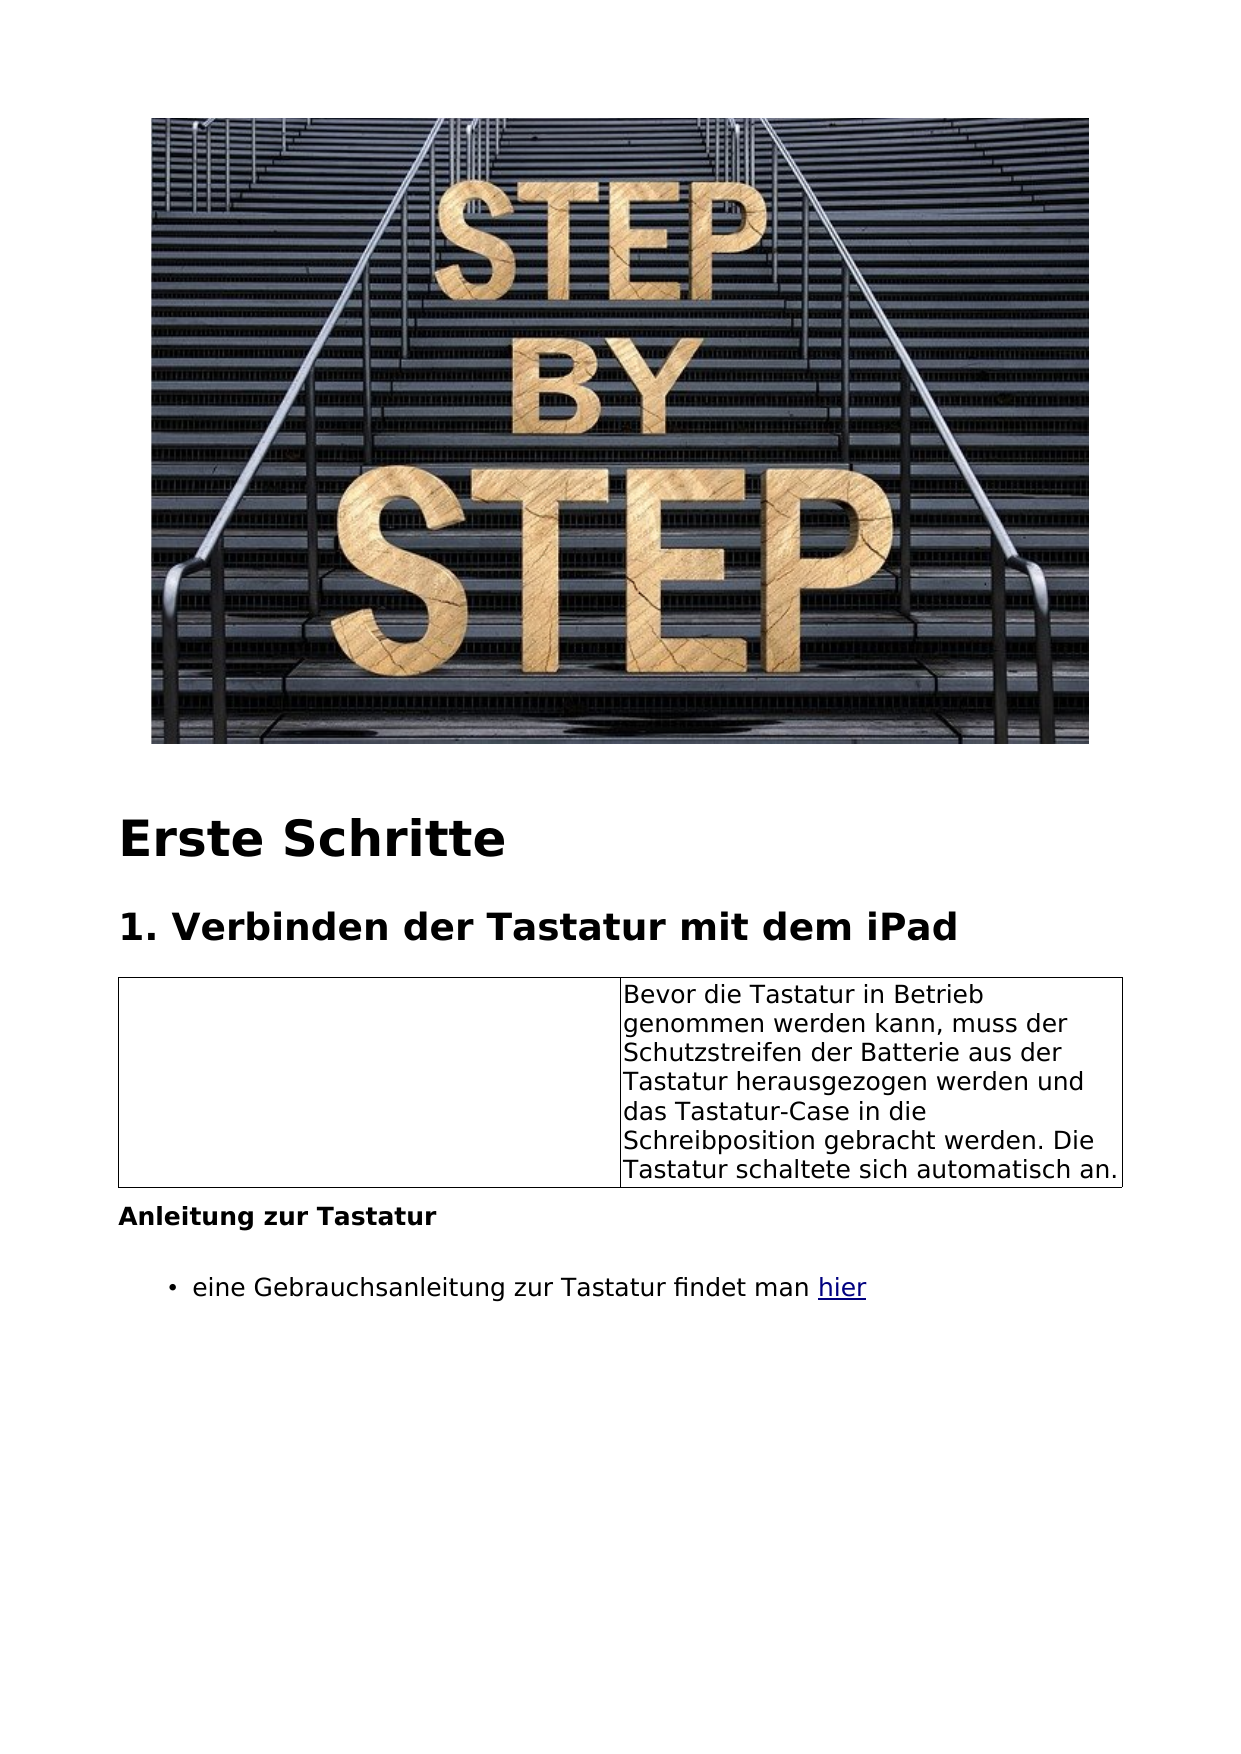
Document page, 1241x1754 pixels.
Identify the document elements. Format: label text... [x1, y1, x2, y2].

text Anleitung zur Tastatur [118, 1202, 1122, 1231]
subtitle 1. Verbinden der Tastatur mit dem iPad [118, 906, 1122, 950]
picture [151, 118, 1089, 744]
table_header [119, 978, 620, 1187]
table_header Bevor die Tastatur in Betrieb genommen werden kann, muss der Schutzstreifen der Batterie aus der Tastatur herausgezogen werden und das Tastatur-Case in die Schreibposition gebracht werden. Die Tastatur schaltete sich automatisch an. [621, 978, 1122, 1187]
list eine Gebrauchsanleitung zur Tastatur findet man hier [177, 1273, 1122, 1302]
subtitle Erste Schritte [118, 810, 1122, 868]
